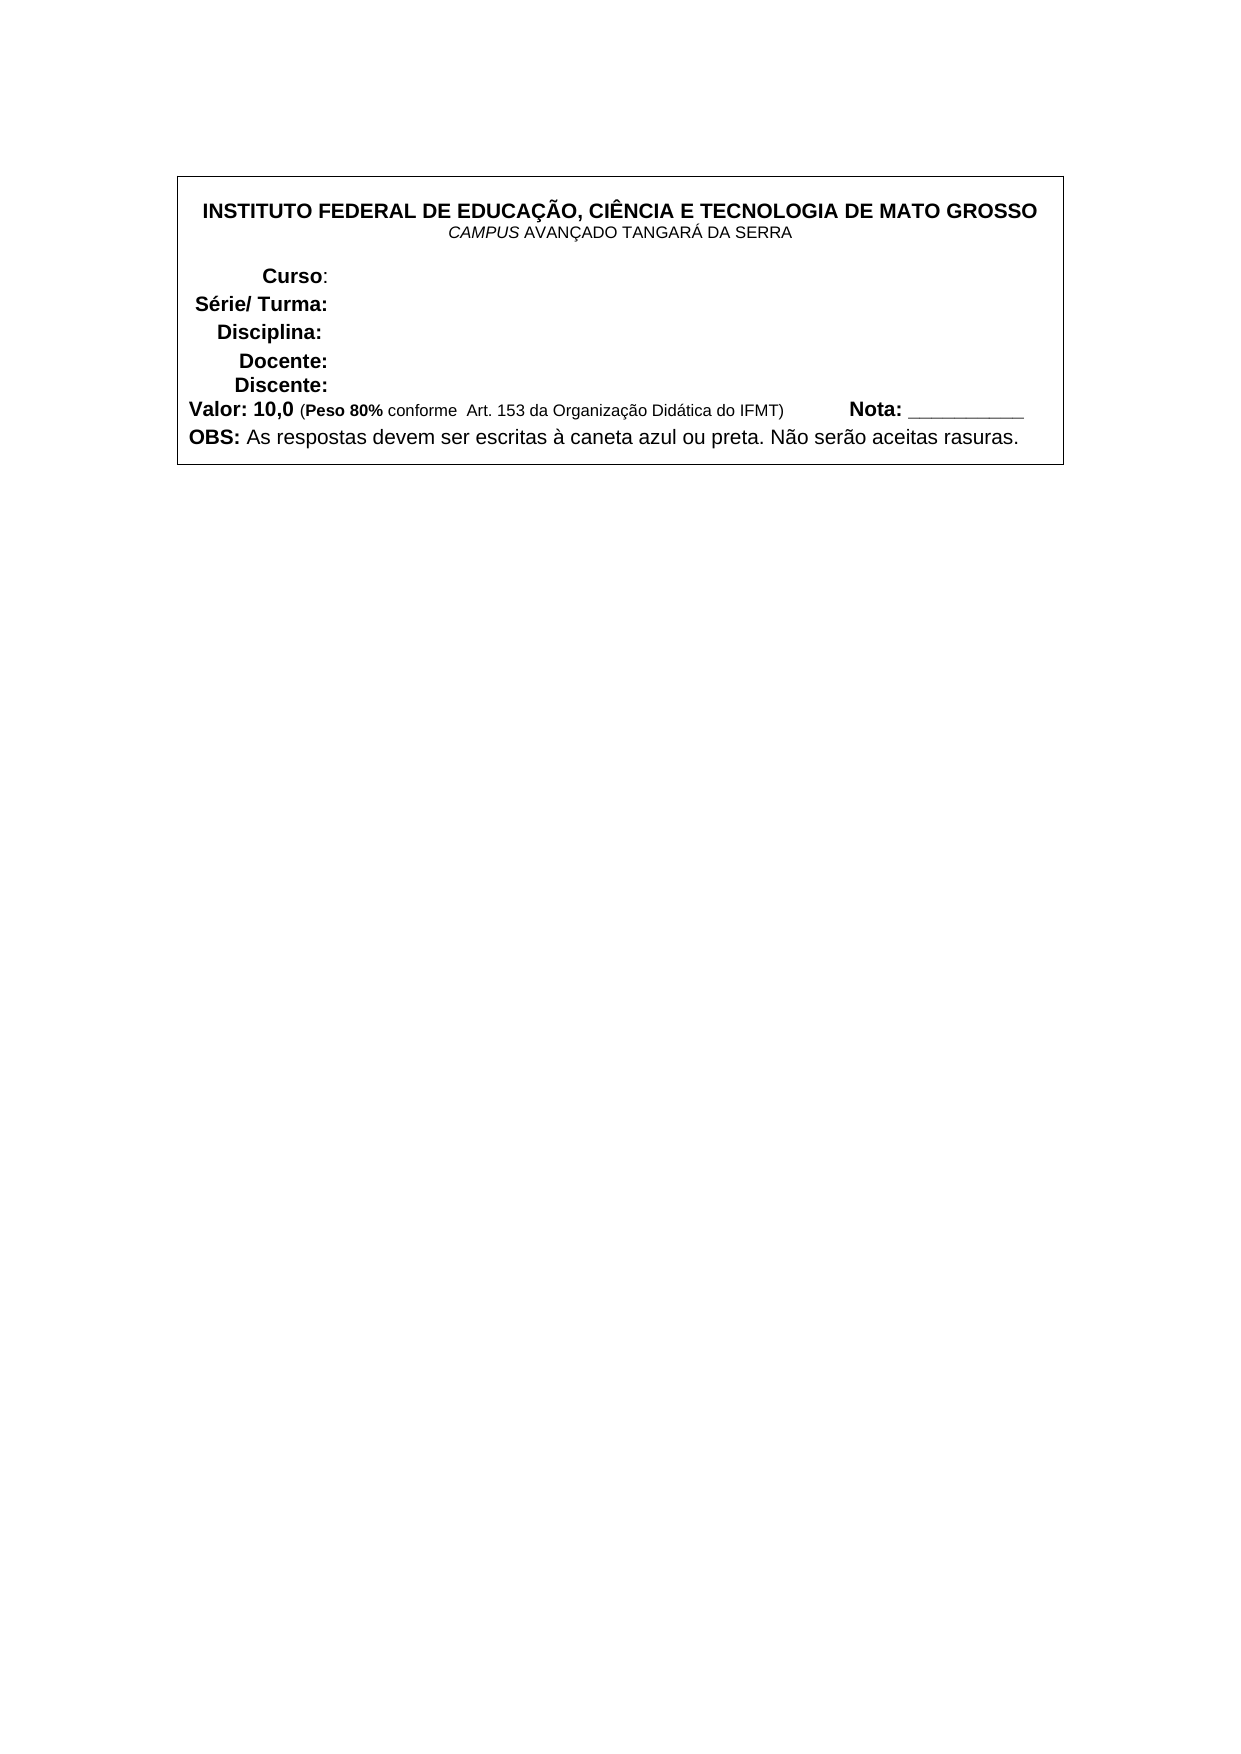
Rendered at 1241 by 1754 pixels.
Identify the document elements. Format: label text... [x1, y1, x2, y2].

table_cell [339, 349, 1063, 373]
table_cell [339, 373, 1063, 397]
table_cell Curso: [178, 264, 339, 292]
table_cell [339, 292, 1063, 320]
table_cell Discente: [178, 373, 339, 397]
table_cell Docente: [178, 349, 339, 373]
table_cell Valor: 10,0 (Peso 80% conforme Art. 153 da Organização Didática do IFMT) Nota: __________ OBS: As respostas devem ser escritas à caneta azul ou preta. Não serão aceitas rasuras. [178, 397, 1063, 464]
table_cell [339, 320, 1063, 349]
table_cell Série/ Turma: [178, 292, 339, 320]
table_header Instituto Federal de Educação, Ciência e Tecnologia de Mato Grosso Campus AVANÇADO TANGARÁ DA SERRA [178, 177, 1063, 263]
table_cell Disciplina: [178, 320, 339, 349]
table_cell [339, 264, 1063, 292]
